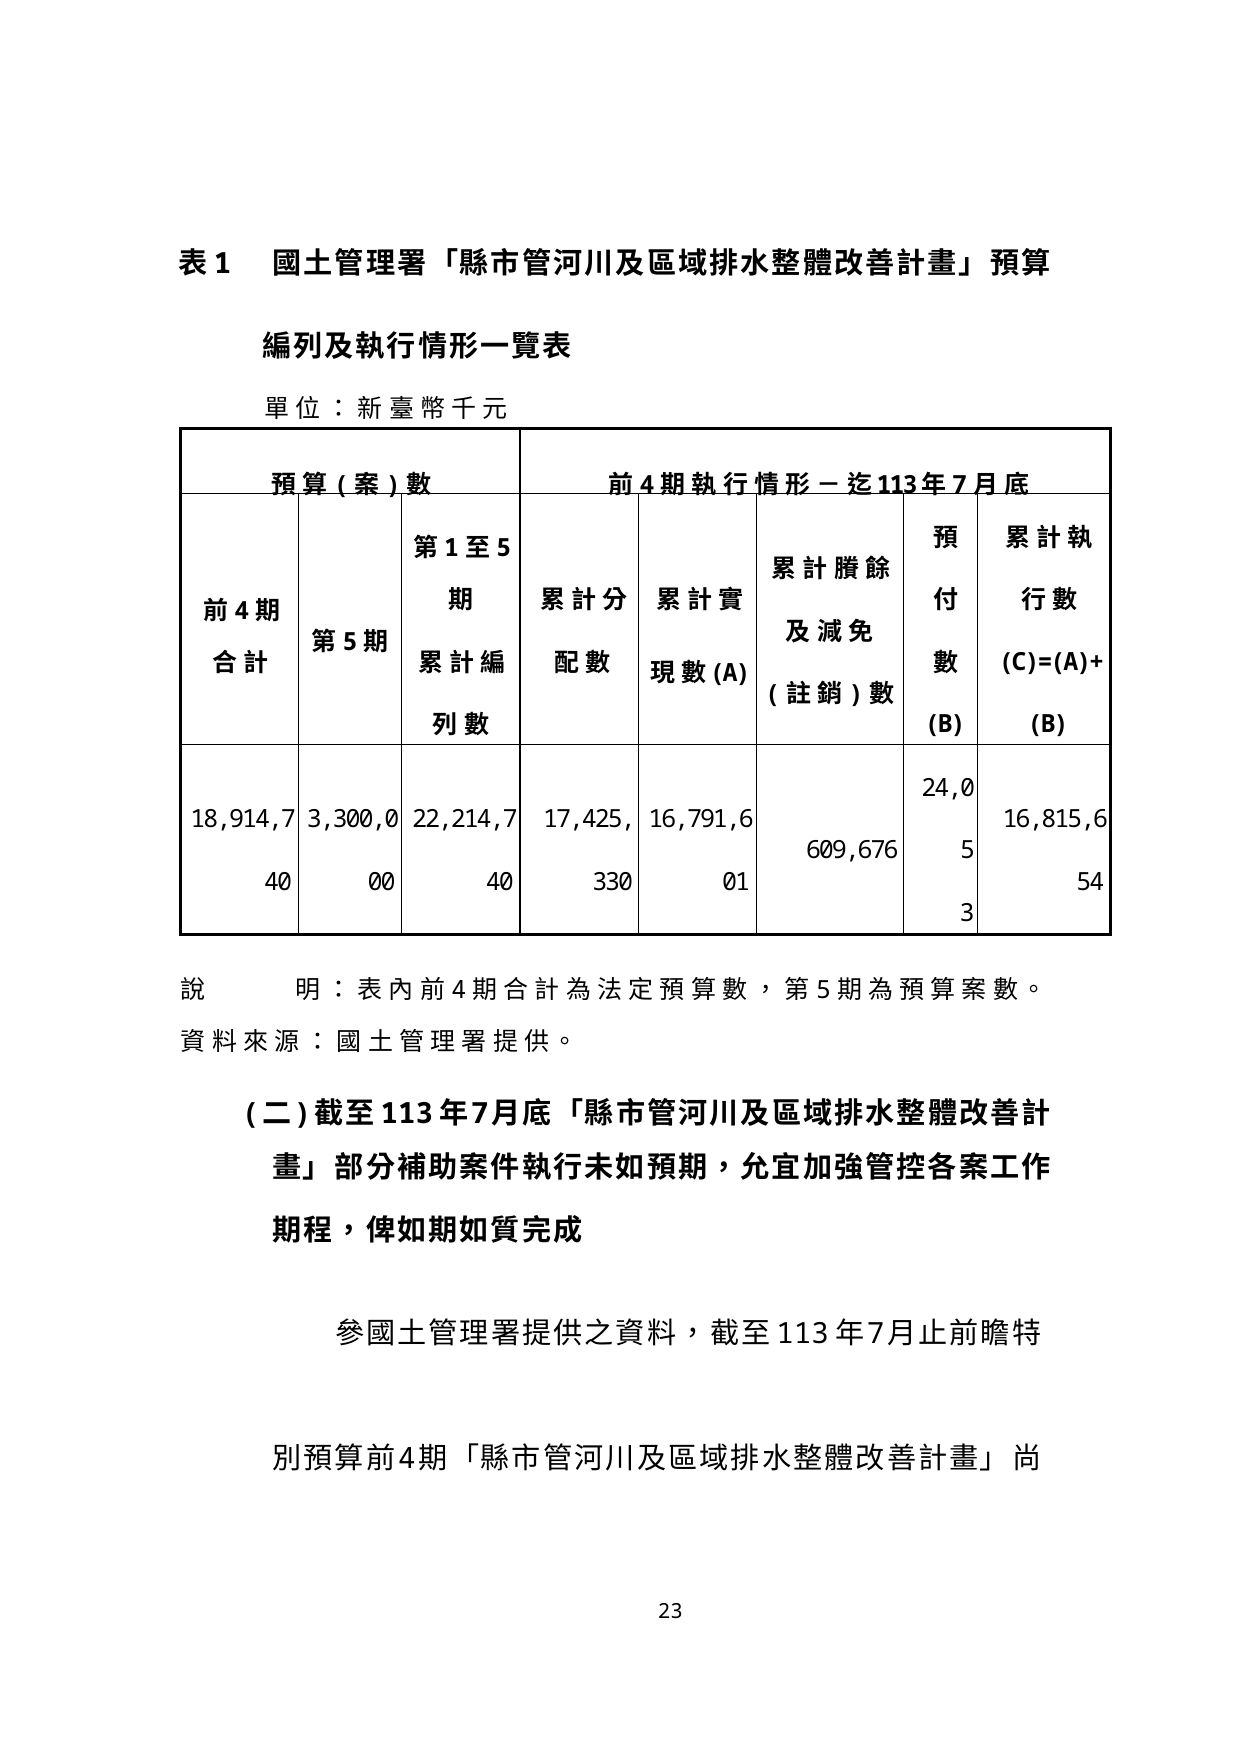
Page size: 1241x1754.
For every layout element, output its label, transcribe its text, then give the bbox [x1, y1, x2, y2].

table_cell 第5期 [299, 494, 401, 744]
table_header 預算(案)數 [182, 430, 519, 493]
table_cell 24,053 [904, 745, 977, 932]
text 表1 國土管理署「縣市管河川及區域排水整體改善計畫」預算編列及執行情形一覽表 單位：新臺幣千元 [177, 177, 1063, 427]
table_cell 3,300,000 [299, 745, 401, 932]
table_cell 累計執行數(C)=(A)+(B) [978, 494, 1109, 744]
table_cell 前4期合計 [182, 494, 298, 744]
table_cell 22,214,740 [402, 745, 519, 932]
text (二)截至113年7月底「縣市管河川及區域排水整體改善計畫」部分補助案件執行未如預期，允宜加強管控各案工作期程，俾如期如質完成 [236, 1061, 1063, 1248]
text 參國土管理署提供之資料，截至113年7月止前瞻特別預算前4期「縣市管河川及區域排水整體改善計畫」尚 [266, 1248, 1063, 1498]
text 說 明：表內前4期合計為法定預算數，第5期為預算案數。 [177, 936, 1063, 998]
table_cell 累計分配數 [521, 494, 638, 744]
table_cell 18,914,740 [182, 745, 298, 932]
table_cell 16,815,654 [978, 745, 1109, 932]
table_cell 609,676 [757, 745, 903, 932]
table_cell 預付數(B) [904, 494, 977, 744]
table_cell 累計實現數(A) [639, 494, 756, 744]
text 資料來源：國土管理署提供。 [177, 998, 1063, 1061]
table_cell 累計賸餘及減免(註銷)數 [757, 494, 903, 744]
table_cell 17,425,330 [521, 745, 638, 932]
table_cell 16,791,601 [639, 745, 756, 932]
table_header 前4期執行情形－迄113年7月底 [521, 430, 1109, 493]
table_cell 第1至5期 累計編列數 [402, 494, 519, 744]
